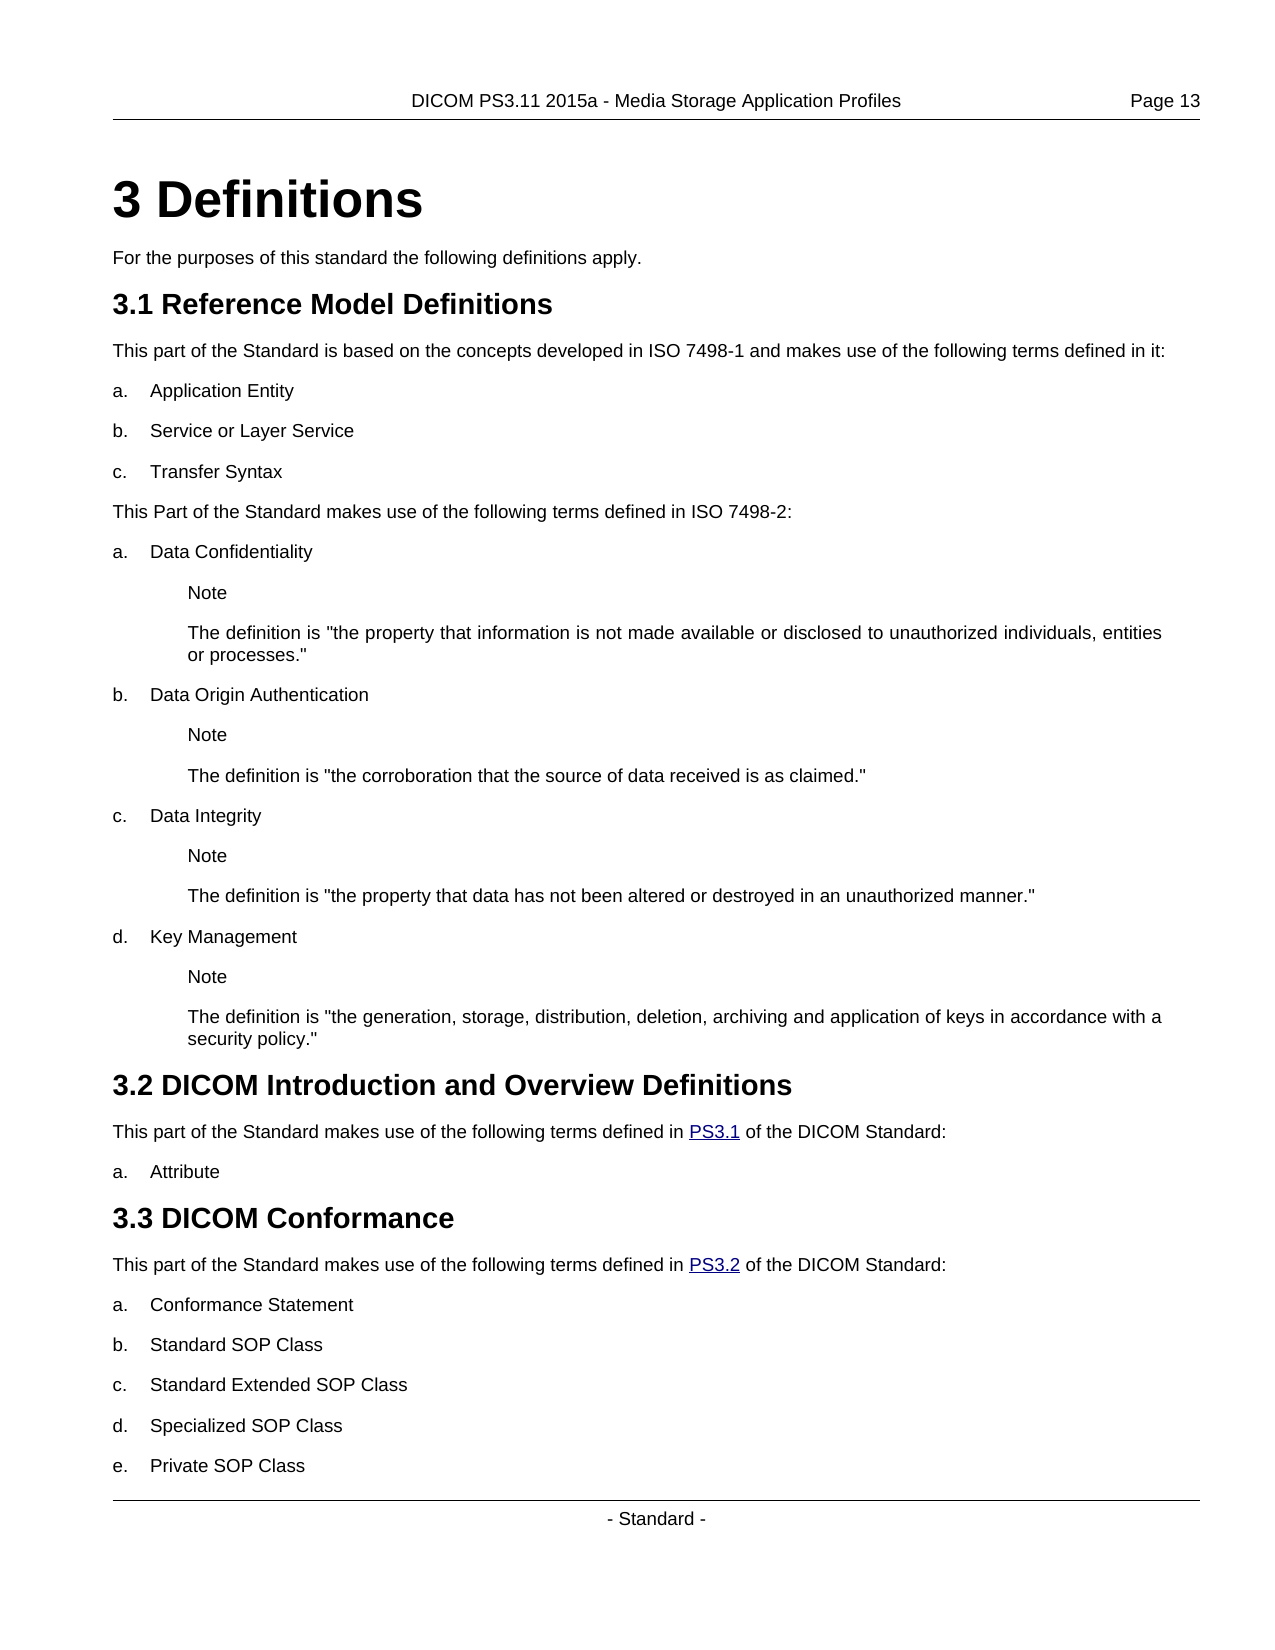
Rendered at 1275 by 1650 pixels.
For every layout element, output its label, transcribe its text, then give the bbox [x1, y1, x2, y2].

text This part of the Standard is based on the concepts developed in ISO 7498-1 and makes use of the following terms defined in it: [112, 340, 1200, 361]
text For the purposes of this standard the following definitions apply. [112, 247, 1200, 269]
list Standard SOP Class [112, 1334, 1200, 1356]
list Note [150, 582, 1162, 603]
list Data Integrity [112, 805, 1200, 826]
list The definition is "the property that data has not been altered or destroyed in an unauthorized manner." [150, 885, 1162, 907]
list Application Entity [112, 380, 1200, 402]
list Standard Extended SOP Class [112, 1374, 1200, 1396]
text 3.3 DICOM Conformance [112, 1201, 1200, 1234]
list Attribute [112, 1161, 1200, 1182]
list Note [150, 966, 1162, 987]
text 3 Definitions [112, 169, 1200, 228]
list Service or Layer Service [112, 420, 1200, 442]
list The definition is "the generation, storage, distribution, deletion, archiving and application of keys in accordance with a security policy." [150, 1006, 1162, 1049]
list Specialized SOP Class [112, 1414, 1200, 1436]
list Data Origin Authentication [112, 684, 1200, 705]
text 3.1 Reference Model Definitions [112, 287, 1200, 321]
list Key Management [112, 926, 1200, 947]
text This part of the Standard makes use of the following terms defined in PS3.2 of the DICOM Standard: [112, 1253, 1200, 1275]
list Note [150, 845, 1162, 867]
list The definition is "the corroboration that the source of data received is as claimed." [150, 764, 1162, 786]
list The definition is "the property that information is not made available or disclosed to unauthorized individuals, entities or processes." [150, 622, 1162, 665]
list Private SOP Class [112, 1455, 1200, 1476]
list Note [150, 724, 1162, 746]
text This part of the Standard makes use of the following terms defined in PS3.1 of the DICOM Standard: [112, 1120, 1200, 1142]
text This Part of the Standard makes use of the following terms defined in ISO 7498-2: [112, 501, 1200, 522]
list Data Confidentiality [112, 541, 1200, 563]
list Conformance Statement [112, 1294, 1200, 1315]
text 3.2 DICOM Introduction and Overview Definitions [112, 1068, 1200, 1102]
list Transfer Syntax [112, 461, 1200, 482]
